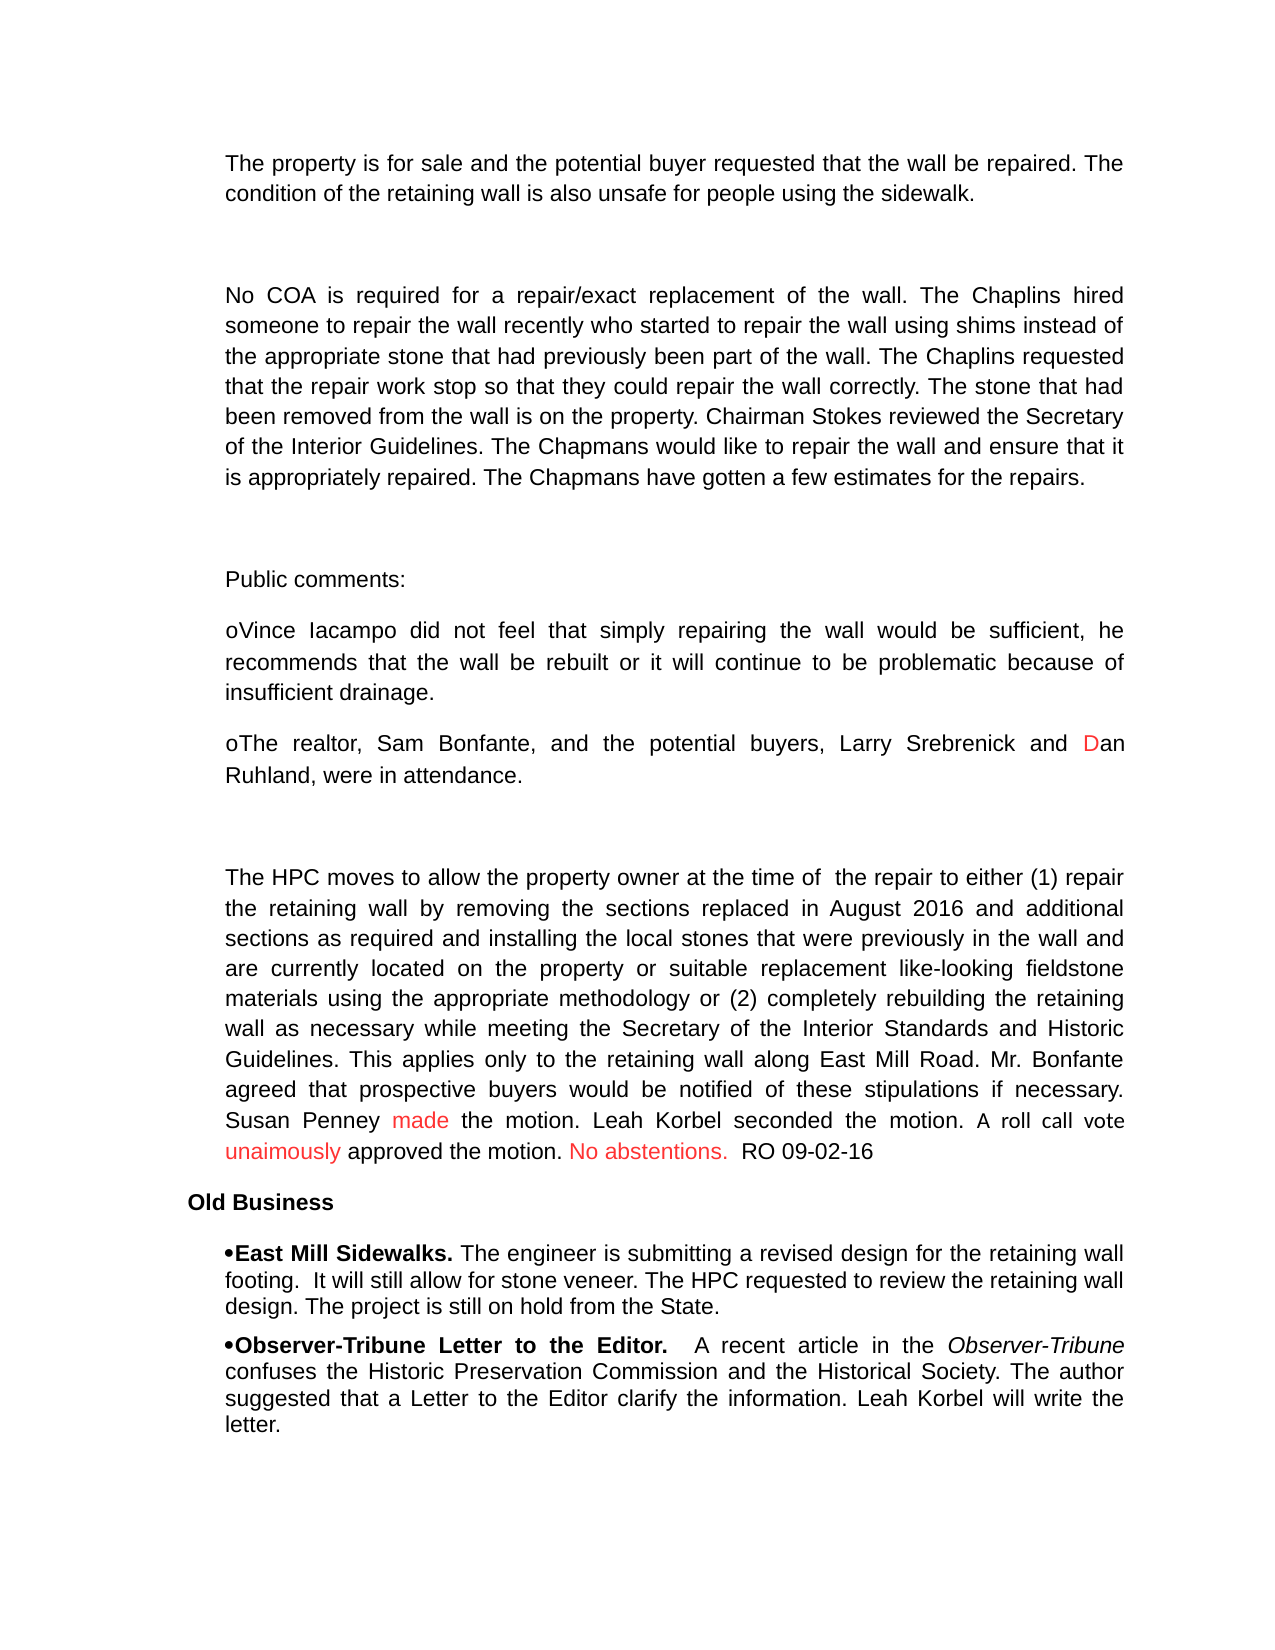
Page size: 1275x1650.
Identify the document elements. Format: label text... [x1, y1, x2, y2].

list East Mill Sidewalks. The engineer is submitting a revised design for the retaining wall footing. It will still allow for stone veneer. The HPC requested to review the retaining wall design. The project is still on hold from the State. [225, 1240, 1125, 1319]
list No COA is required for a repair/exact replacement of the wall. The Chaplins hired someone to repair the wall recently who started to repair the wall using shims instead of the appropriate stone that had previously been part of the wall. The Chaplins requested that the repair work stop so that they could repair the wall correctly. The stone that had been removed from the wall is on the property. Chairman Stokes reviewed the Secretary of the Interior Guidelines. The Chapmans would like to repair the wall and ensure that it is appropriately repaired. The Chapmans have gotten a few estimates for the repairs. [225, 282, 1125, 490]
list Public comments: [225, 566, 1125, 592]
list Observer-Tribune Letter to the Editor. A recent article in the Observer-Tribune confuses the Historic Preservation Commission and the Historical Society. The author suggested that a Letter to the Editor clarify the information. Leah Korbel will write the letter. [225, 1332, 1125, 1437]
list The realtor, Sam Bonfante, and the potential buyers, Larry Srebrenick and Dan Ruhland, were in attendance. [225, 730, 1125, 789]
list The property is for sale and the potential buyer requested that the wall be repaired. The condition of the retaining wall is also unsafe for people using the sidewalk. [225, 150, 1125, 207]
text Old Business [187, 1189, 1125, 1216]
list The HPC moves to allow the property owner at the time of the repair to either (1) repair the retaining wall by removing the sections replaced in August 2016 and additional sections as required and installing the local stones that were previously in the wall and are currently located on the property or suitable replacement like-looking fieldstone materials using the appropriate methodology or (2) completely rebuilding the retaining wall as necessary while meeting the Secretary of the Interior Standards and Historic Guidelines. This applies only to the retaining wall along East Mill Road. Mr. Bonfante agreed that prospective buyers would be notified of these stipulations if necessary. Susan Penney made the motion. Leah Korbel seconded the motion. A roll call vote unaimously approved the motion. No abstentions. RO 09-02-16 [225, 864, 1125, 1164]
list Vince Iacampo did not feel that simply repairing the wall would be sufficient, he recommends that the wall be rebuilt or it will continue to be problematic because of insufficient drainage. [225, 617, 1125, 705]
